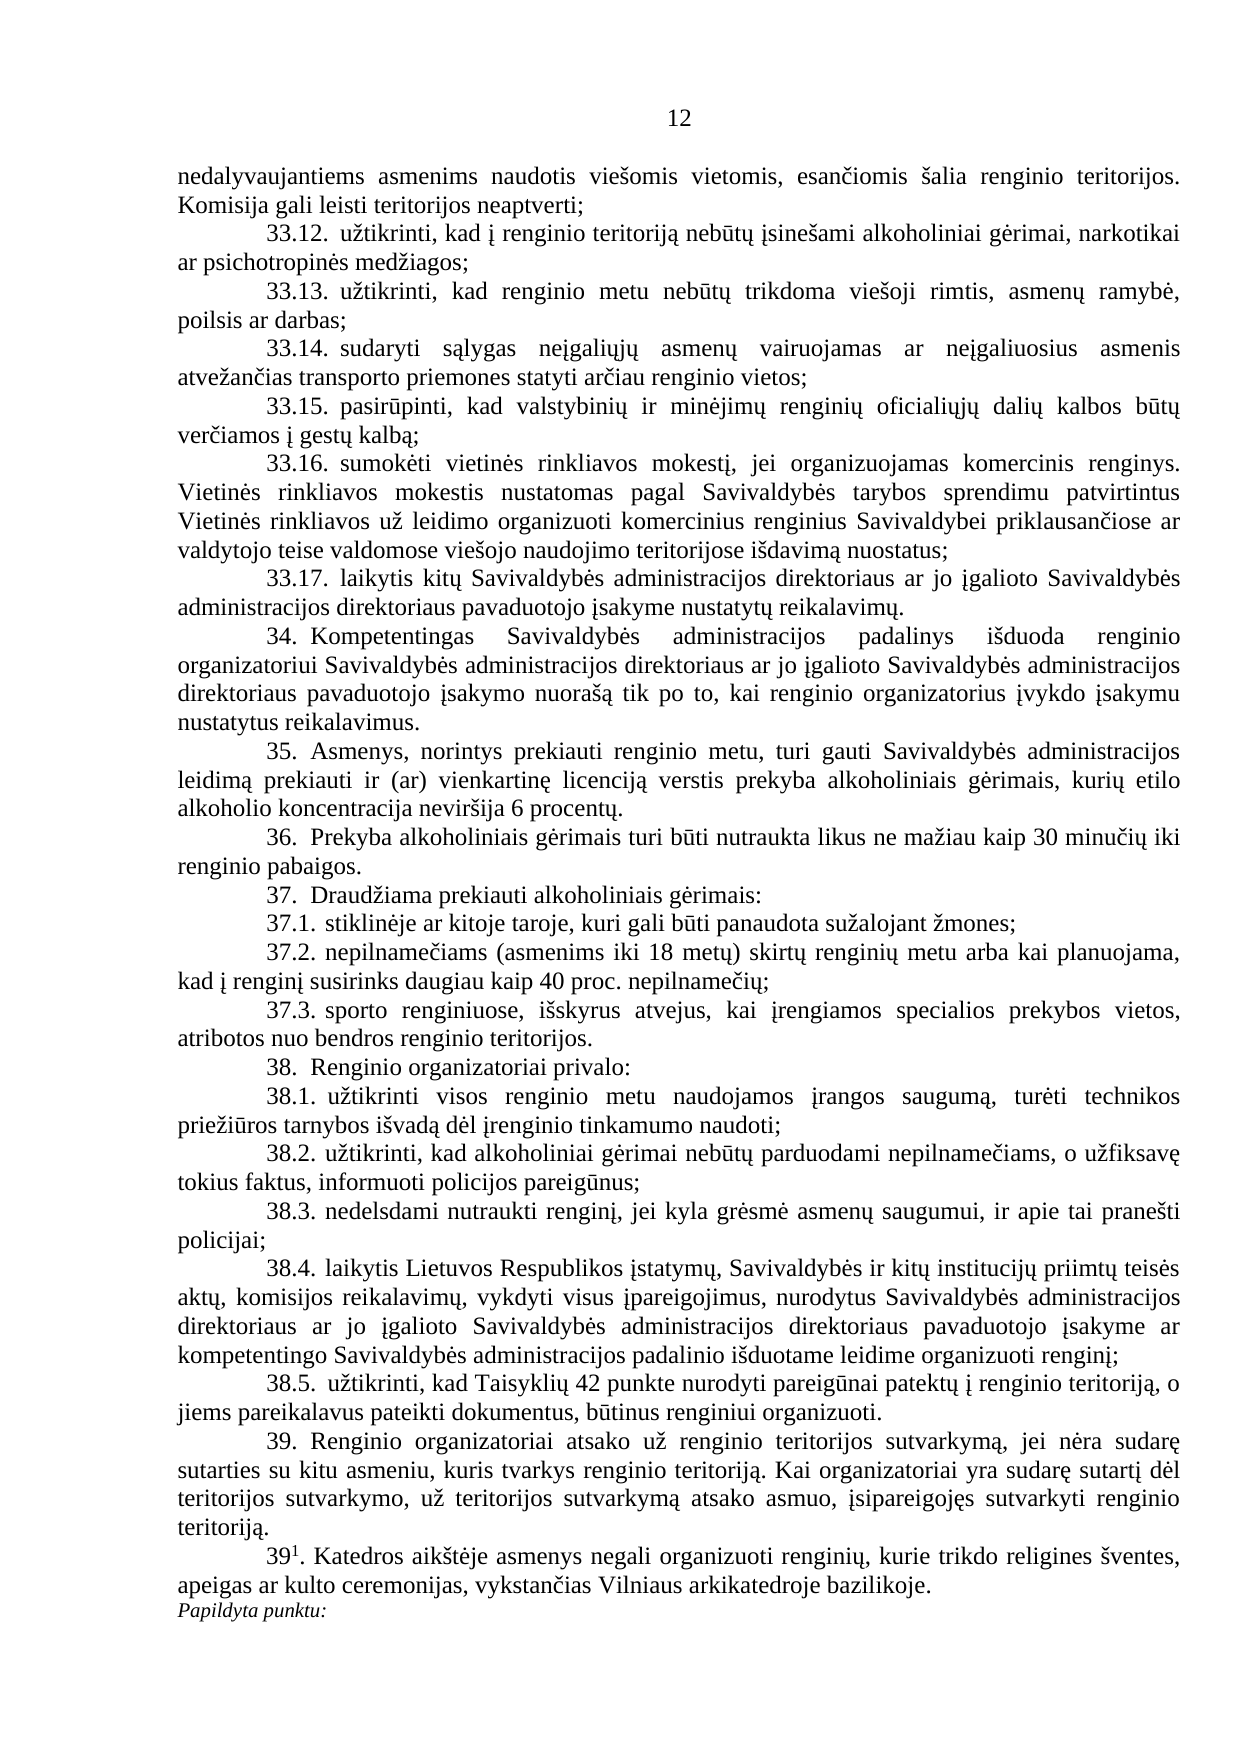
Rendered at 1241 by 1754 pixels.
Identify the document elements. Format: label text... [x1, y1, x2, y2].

text 391. Katedros aikštėje asmenys negali organizuoti renginių, kurie trikdo religines šventes, apeigas ar kulto ceremonijas, vykstančias Vilniaus arkikatedroje bazilikoje. [177, 1541, 1181, 1598]
text 34. Kompetentingas Savivaldybės administracijos padalinys išduoda renginio organizatoriui Savivaldybės administracijos direktoriaus ar jo įgalioto Savivaldybės administracijos direktoriaus pavaduotojo įsakymo nuorašą tik po to, kai renginio organizatorius įvykdo įsakymu nustatytus reikalavimus. [177, 621, 1181, 736]
text 38.2. užtikrinti, kad alkoholiniai gėrimai nebūtų parduodami nepilnamečiams, o užfiksavę tokius faktus, informuoti policijos pareigūnus; [177, 1138, 1181, 1196]
text 33.17. laikytis kitų Savivaldybės administracijos direktoriaus ar jo įgalioto Savivaldybės administracijos direktoriaus pavaduotojo įsakyme nustatytų reikalavimų. [177, 563, 1181, 621]
text Papildyta punktu: [177, 1598, 1181, 1622]
text 37.1. stiklinėje ar kitoje taroje, kuri gali būti panaudota sužalojant žmones; [177, 908, 1181, 937]
text 33.14. sudaryti sąlygas neįgaliųjų asmenų vairuojamas ar neįgaliuosius asmenis atvežančias transporto priemones statyti arčiau renginio vietos; [177, 333, 1181, 391]
text 33.13. užtikrinti, kad renginio metu nebūtų trikdoma viešoji rimtis, asmenų ramybė, poilsis ar darbas; [177, 276, 1181, 333]
text 39. Renginio organizatoriai atsako už renginio teritorijos sutvarkymą, jei nėra sudarę sutarties su kitu asmeniu, kuris tvarkys renginio teritoriją. Kai organizatoriai yra sudarę sutartį dėl teritorijos sutvarkymo, už teritorijos sutvarkymą atsako asmuo, įsipareigojęs sutvarkyti renginio teritoriją. [177, 1426, 1181, 1541]
text 33.12. užtikrinti, kad į renginio teritoriją nebūtų įsinešami alkoholiniai gėrimai, narkotikai ar psichotropinės medžiagos; [177, 218, 1181, 276]
text 37.3. sporto renginiuose, išskyrus atvejus, kai įrengiamos specialios prekybos vietos, atribotos nuo bendros renginio teritorijos. [177, 995, 1181, 1052]
text 38.1. užtikrinti visos renginio metu naudojamos įrangos saugumą, turėti technikos priežiūros tarnybos išvadą dėl įrenginio tinkamumo naudoti; [177, 1081, 1181, 1138]
text 38.4. laikytis Lietuvos Respublikos įstatymų, Savivaldybės ir kitų institucijų priimtų teisės aktų, komisijos reikalavimų, vykdyti visus įpareigojimus, nurodytus Savivaldybės administracijos direktoriaus ar jo įgalioto Savivaldybės administracijos direktoriaus pavaduotojo įsakyme ar kompetentingo Savivaldybės administracijos padalinio išduotame leidime organizuoti renginį; [177, 1253, 1181, 1368]
text 35. Asmenys, norintys prekiauti renginio metu, turi gauti Savivaldybės administracijos leidimą prekiauti ir (ar) vienkartinę licenciją verstis prekyba alkoholiniais gėrimais, kurių etilo alkoholio koncentracija neviršija 6 procentų. [177, 736, 1181, 822]
text 38. Renginio organizatoriai privalo: [177, 1052, 1181, 1081]
text 37.2. nepilnamečiams (asmenims iki 18 metų) skirtų renginių metu arba kai planuojama, kad į renginį susirinks daugiau kaip 40 proc. nepilnamečių; [177, 937, 1181, 995]
text 37. Draudžiama prekiauti alkoholiniais gėrimais: [177, 880, 1181, 908]
text nedalyvaujantiems asmenims naudotis viešomis vietomis, esančiomis šalia renginio teritorijos. Komisija gali leisti teritorijos neaptverti; [177, 161, 1181, 218]
text 33.15. pasirūpinti, kad valstybinių ir minėjimų renginių oficialiųjų dalių kalbos būtų verčiamos į gestų kalbą; [177, 391, 1181, 448]
text 38.5. užtikrinti, kad Taisyklių 42 punkte nurodyti pareigūnai patektų į renginio teritoriją, o jiems pareikalavus pateikti dokumentus, būtinus renginiui organizuoti. [177, 1368, 1181, 1426]
text 38.3. nedelsdami nutraukti renginį, jei kyla grėsmė asmenų saugumui, ir apie tai pranešti policijai; [177, 1196, 1181, 1253]
text 33.16. sumokėti vietinės rinkliavos mokestį, jei organizuojamas komercinis renginys. Vietinės rinkliavos mokestis nustatomas pagal Savivaldybės tarybos sprendimu patvirtintus Vietinės rinkliavos už leidimo organizuoti komercinius renginius Savivaldybei priklausančiose ar valdytojo teise valdomose viešojo naudojimo teritorijose išdavimą nuostatus; [177, 448, 1181, 563]
text 36. Prekyba alkoholiniais gėrimais turi būti nutraukta likus ne mažiau kaip 30 minučių iki renginio pabaigos. [177, 822, 1181, 880]
